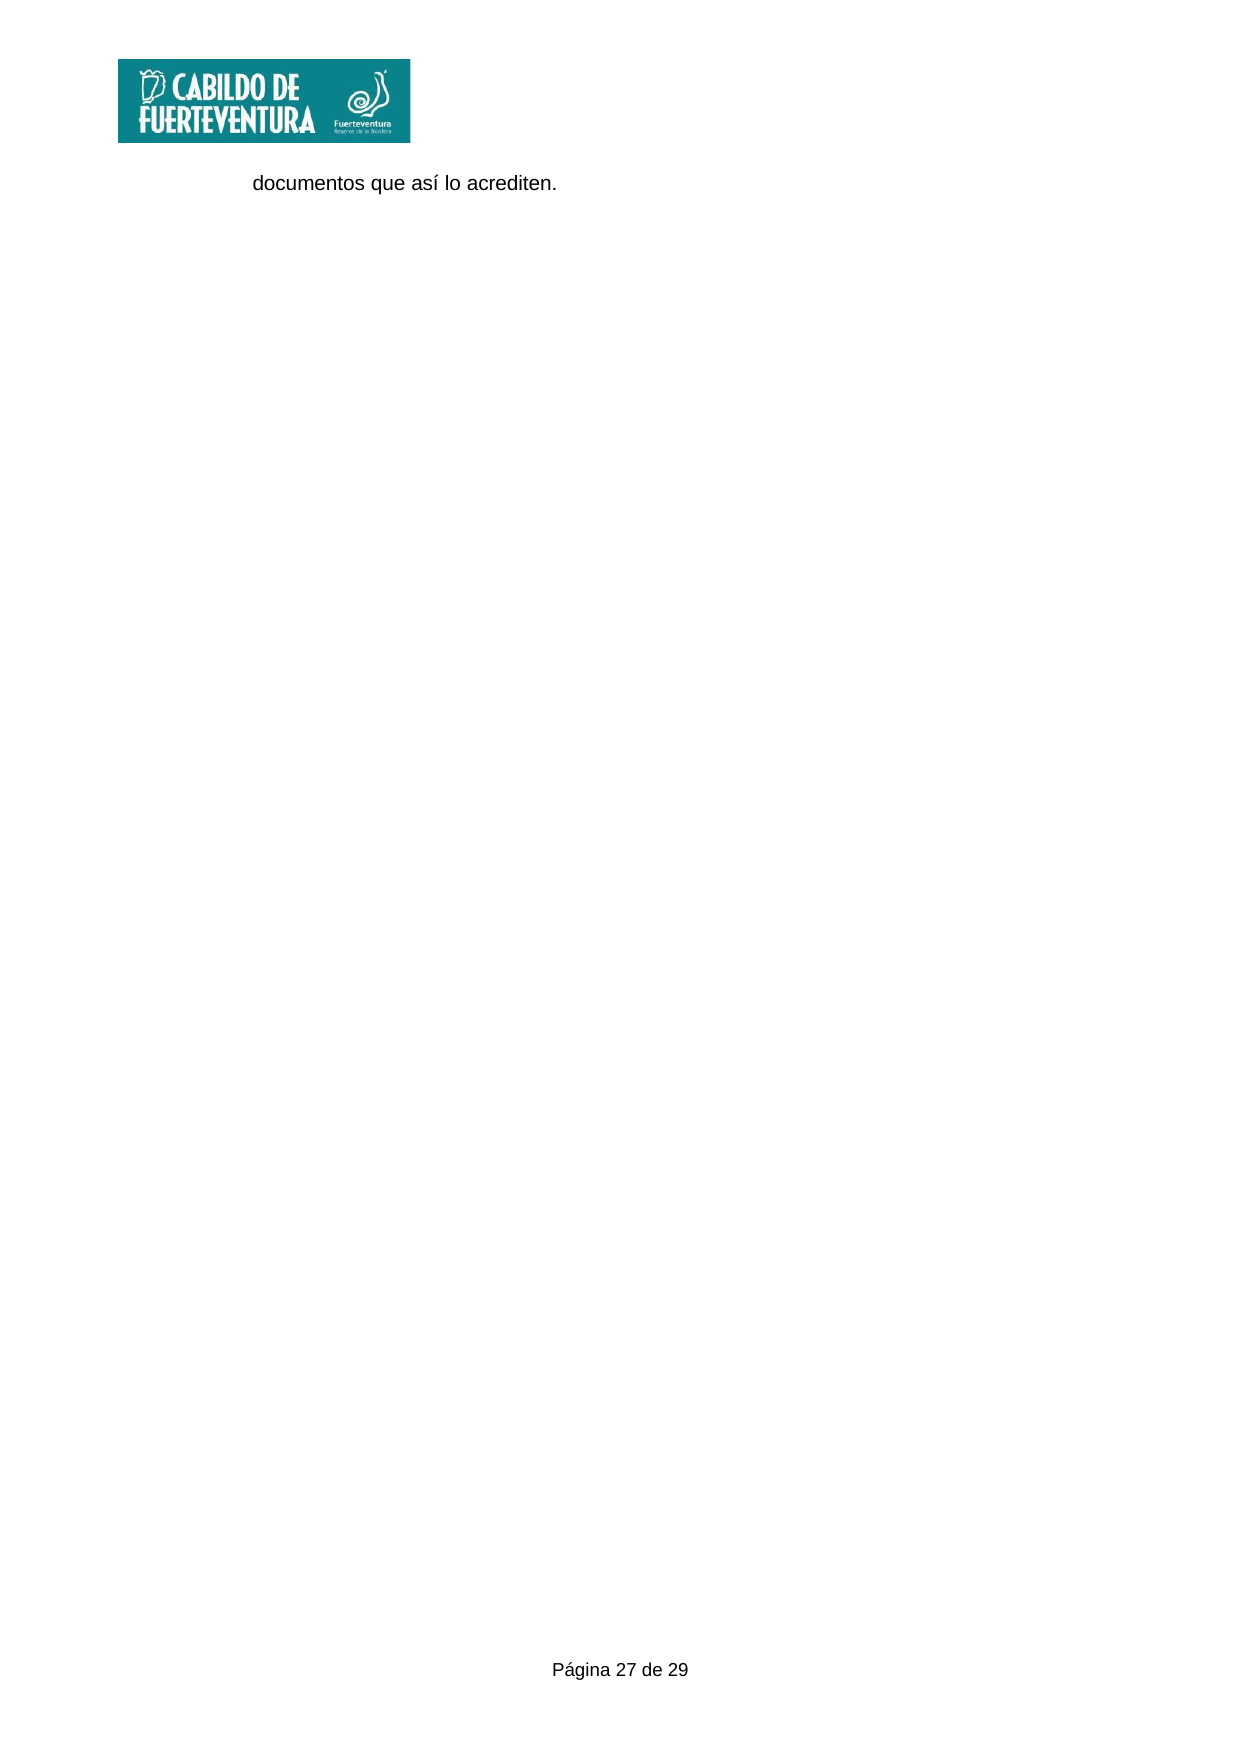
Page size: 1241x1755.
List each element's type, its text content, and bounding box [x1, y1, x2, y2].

list documentos que así lo acrediten. [215, 171, 1063, 195]
